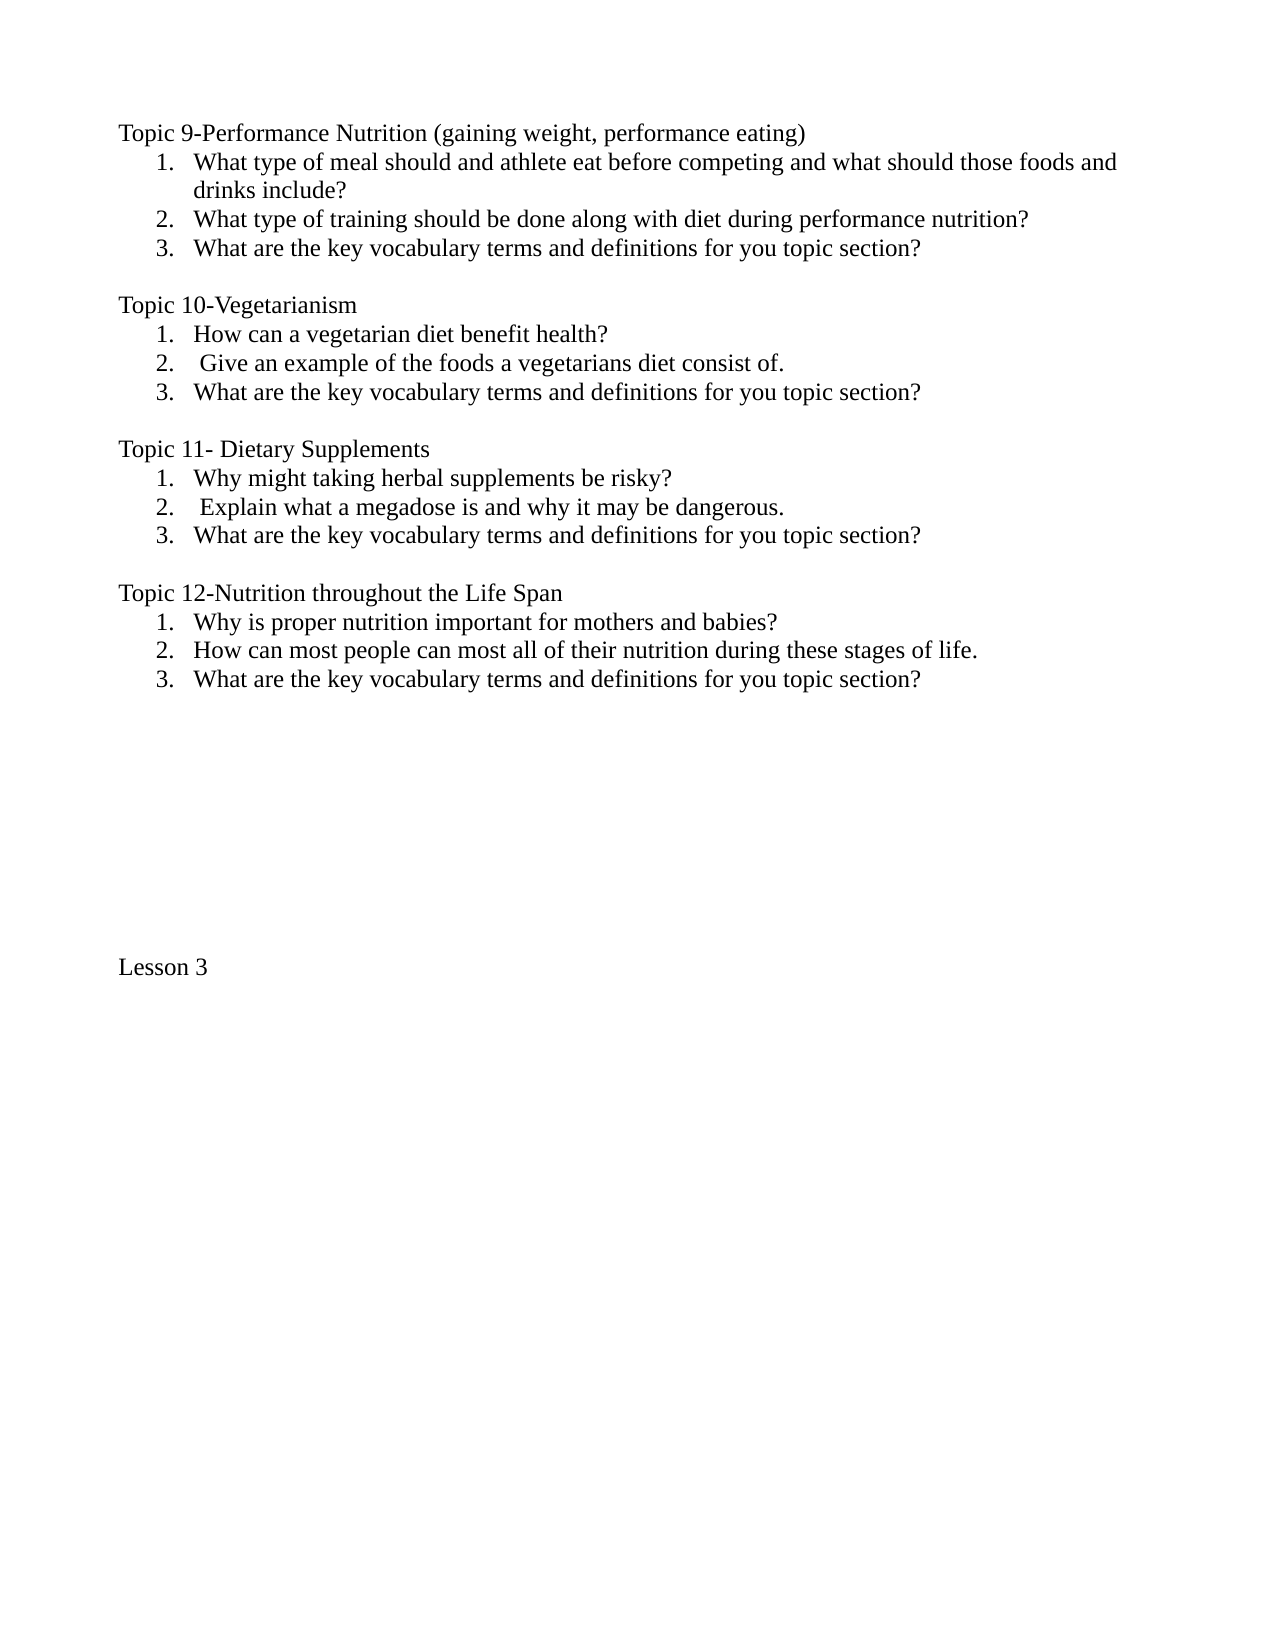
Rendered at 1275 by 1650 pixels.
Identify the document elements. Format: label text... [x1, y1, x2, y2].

list What are the key vocabulary terms and definitions for you topic section? [156, 233, 1157, 262]
text Topic 11- Dietary Supplements [118, 434, 1157, 463]
list What are the key vocabulary terms and definitions for you topic section? [156, 377, 1157, 406]
text Lesson 3 [118, 952, 1157, 981]
list What type of training should be done along with diet during performance nutrition? [156, 204, 1157, 233]
list Why might taking herbal supplements be risky? [156, 463, 1157, 492]
text Topic 12-Nutrition throughout the Life Span [118, 578, 1157, 607]
list Give an example of the foods a vegetarians diet consist of. [156, 348, 1157, 377]
list How can most people can most all of their nutrition during these stages of life. [156, 636, 1157, 664]
text Topic 10-Vegetarianism [118, 291, 1157, 319]
list Explain what a megadose is and why it may be dangerous. [156, 492, 1157, 521]
list What type of meal should and athlete eat before competing and what should those foods and drinks include? [156, 147, 1157, 204]
text Topic 9-Performance Nutrition (gaining weight, performance eating) [118, 118, 1157, 147]
list What are the key vocabulary terms and definitions for you topic section? [156, 664, 1157, 693]
list What are the key vocabulary terms and definitions for you topic section? [156, 521, 1157, 549]
list Why is proper nutrition important for mothers and babies? [156, 607, 1157, 636]
list How can a vegetarian diet benefit health? [156, 319, 1157, 348]
